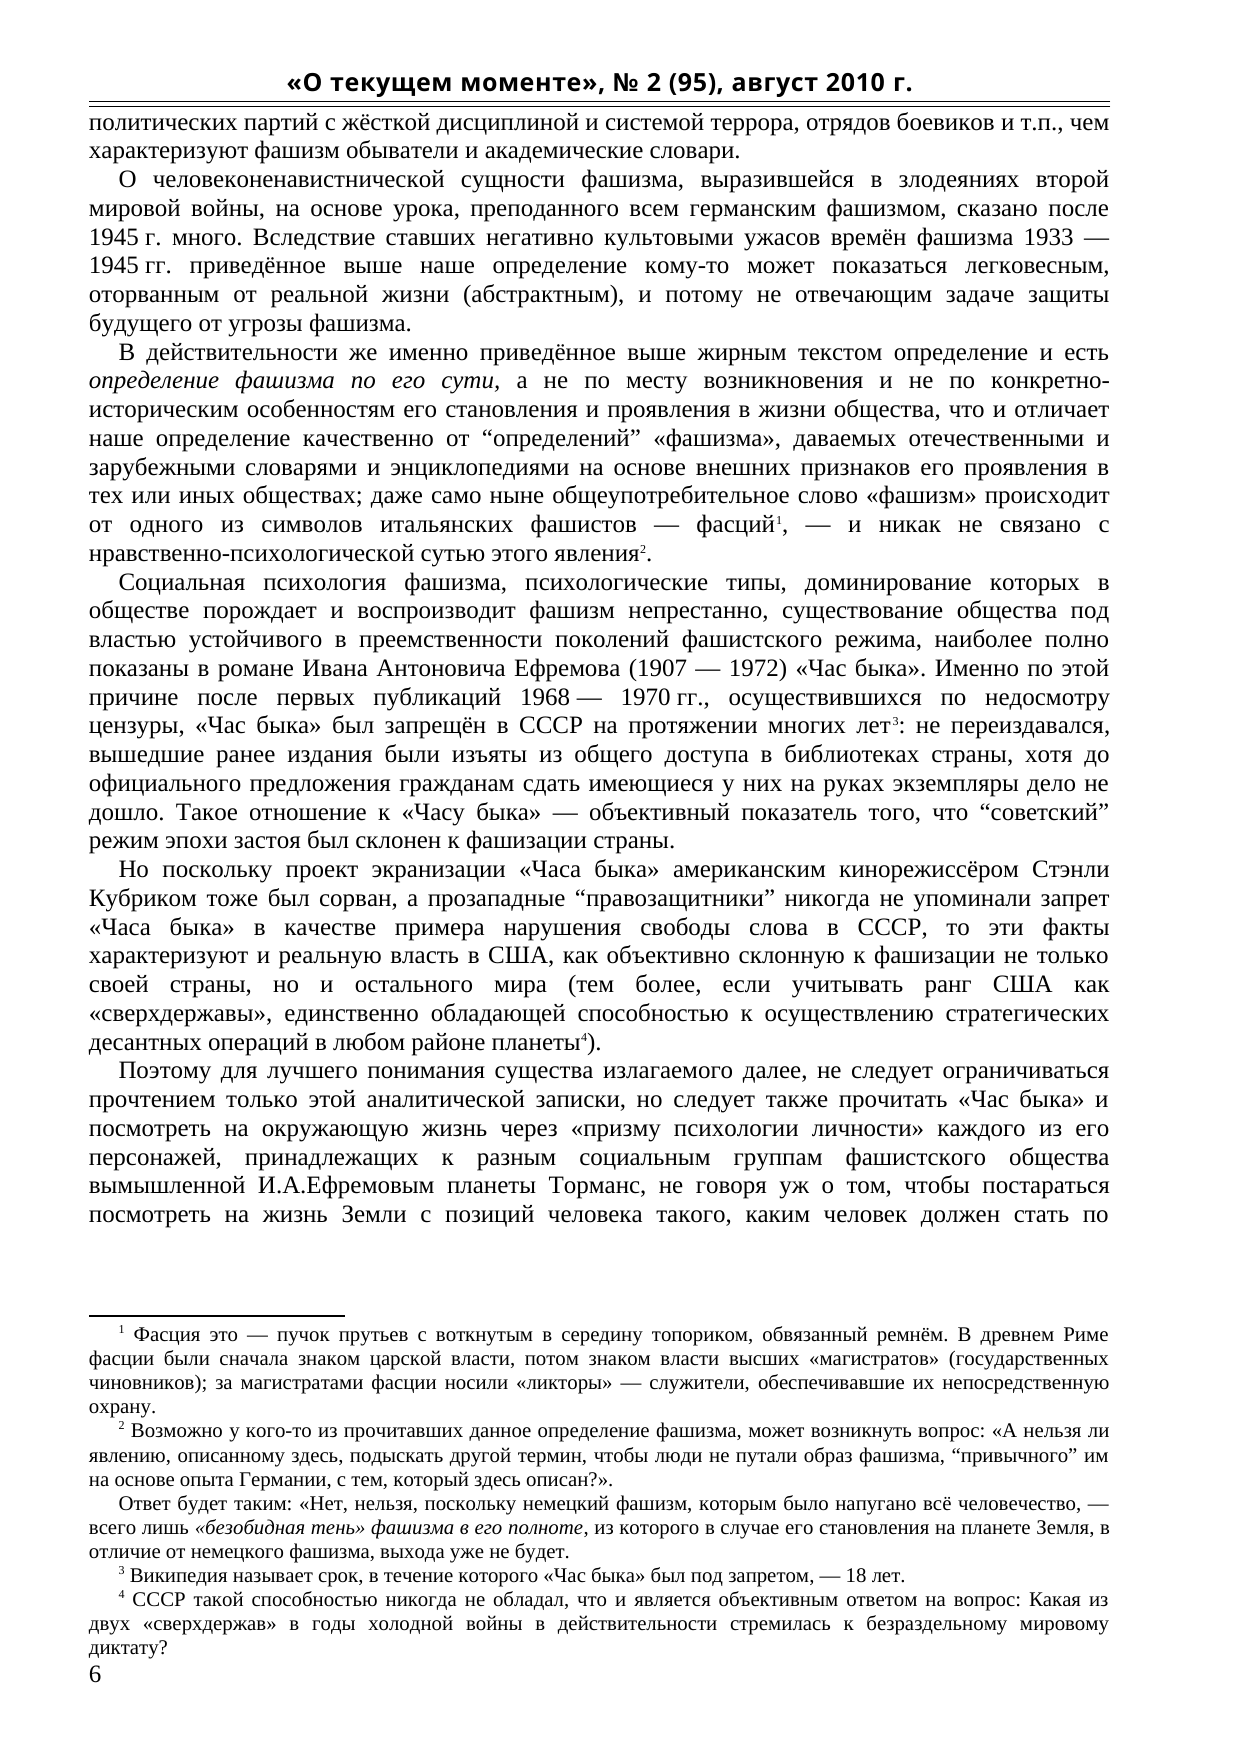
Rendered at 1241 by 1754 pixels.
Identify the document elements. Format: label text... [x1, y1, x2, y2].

text политических партий с жёсткой дисциплиной и системой террора, отрядов боевиков и т.п., чем характеризуют фашизм обыватели и академические словари. [89, 107, 1110, 164]
text В действительности же именно приведённое выше жирным текстом определение и есть определение фашизма по его сути, а не по месту возникновения и не по конкретно-историческим особенностям его становления и проявления в жизни общества, что и отличает наше определение качественно от “определений” «фашизма», даваемых отечественными и зарубежными словарями и энциклопедиями на основе внешних признаков его проявления в тех или иных обществах; даже само ныне общеупотребительное слово «фашизм» происходит от одного из символов итальянских фашистов — фасций, — и никак не связано с нравственно-психоло­ги­ческой сутью этого явления. [89, 337, 1110, 567]
text Ответ будет таким: «Нет, нельзя, поскольку немецкий фашизм, которым было напугано всё человечество, — всего лишь «безобидная тень» фашизма в его полноте, из которого в случае его становления на планете Земля, в отличие от немецкого фашизма, выхода уже не будет. [89, 1491, 1110, 1563]
text Поэтому для лучшего понимания существа излагаемого далее, не следует ограничиваться прочтением только этой аналитической записки, но следует также прочитать «Час быка» и посмотреть на окружающую жизнь через «призму психологии личности» каждого из его персонажей, принадлежащих к разным социальным группам фашистского общества вымышленной И.А.Ефре­мо­вым планеты Торманс, не говоря уж о том, чтобы постараться посмотреть на жизнь Земли с позиций человека такого, каким человек должен стать по [89, 1055, 1110, 1257]
text Фасция это — пучок прутьев с воткнутым в середину топориком, обвязанный ремнём. В древнем Риме фасции были сначала знаком царской власти, потом знаком власти высших «магистратов» (государственных чиновников); за магистратами фасции носили «ликторы» — служители, обеспечивавшие их непосредственную охрану. [89, 1322, 1110, 1418]
text Но поскольку проект экранизации «Часа быка» американским кинорежиссёром Стэнли Кубриком тоже был сорван, а прозападные “правозащитники” никогда не упоминали запрет «Часа быка» в качестве примера нарушения свободы слова в СССР, то эти факты характеризуют и реальную власть в США, как объективно склонную к фашизации не только своей страны, но и остального мира (тем более, если учитывать ранг США как «сверхдержавы», единственно обладающей способностью к осуществлению стратегических десантных операций в любом районе планеты). [89, 854, 1110, 1055]
text Социальная психология фашизма, психологические типы, доминирование которых в обществе порождает и воспроизводит фашизм непрестанно, существование общества под властью устойчивого в преемственности поколений фашистского режима, наиболее полно показаны в романе Ивана Антоновича Ефремова (1907 — 1972) «Час быка». Именно по этой причине после первых публикаций 1968 — 1970 гг., осуществившихся по недосмотру цензуры, «Час быка» был запрещён в СССР на протяжении многих лет: не переиздавался, вышедшие ранее издания были изъяты из общего доступа в библиотеках страны, хотя до официального предложения гражданам сдать имеющиеся у них на руках экземпляры дело не дошло. Такое отношение к «Часу быка» — объективный показатель того, что “советский” режим эпохи застоя был склонен к фашизации страны. [89, 567, 1110, 854]
text Возможно у кого-то из прочитавших данное определение фашизма, может возникнуть вопрос: «А нельзя ли явлению, описанному здесь, подыскать другой термин, чтобы люди не путали образ фашизма, “привычного” им на основе опыта Германии, с тем, который здесь описан?». [89, 1418, 1110, 1491]
text О человеконенавистнической сущности фашизма, выразившейся в злодеяниях второй мировой войны, на основе урока, преподанного всем германским фашизмом, сказано после 1945 г. много. Вследствие ставших негативно культовыми ужасов времён фашизма 1933 — 1945 гг. приведённое выше наше определение кому-то может показаться легковесным, оторванным от реальной жизни (абстрактным), и потому не отвечающим задаче защиты будущего от угрозы фашизма. [89, 164, 1110, 337]
text Википедия называет срок, в течение которого «Час быка» был под запретом, — 18 лет. [89, 1563, 1110, 1587]
text СССР такой способностью никогда не обладал, что и является объективным ответом на вопрос: Какая из двух «сверхдержав» в годы холодной войны в действительности стремилась к безраздельному мировому диктату? [89, 1587, 1110, 1659]
